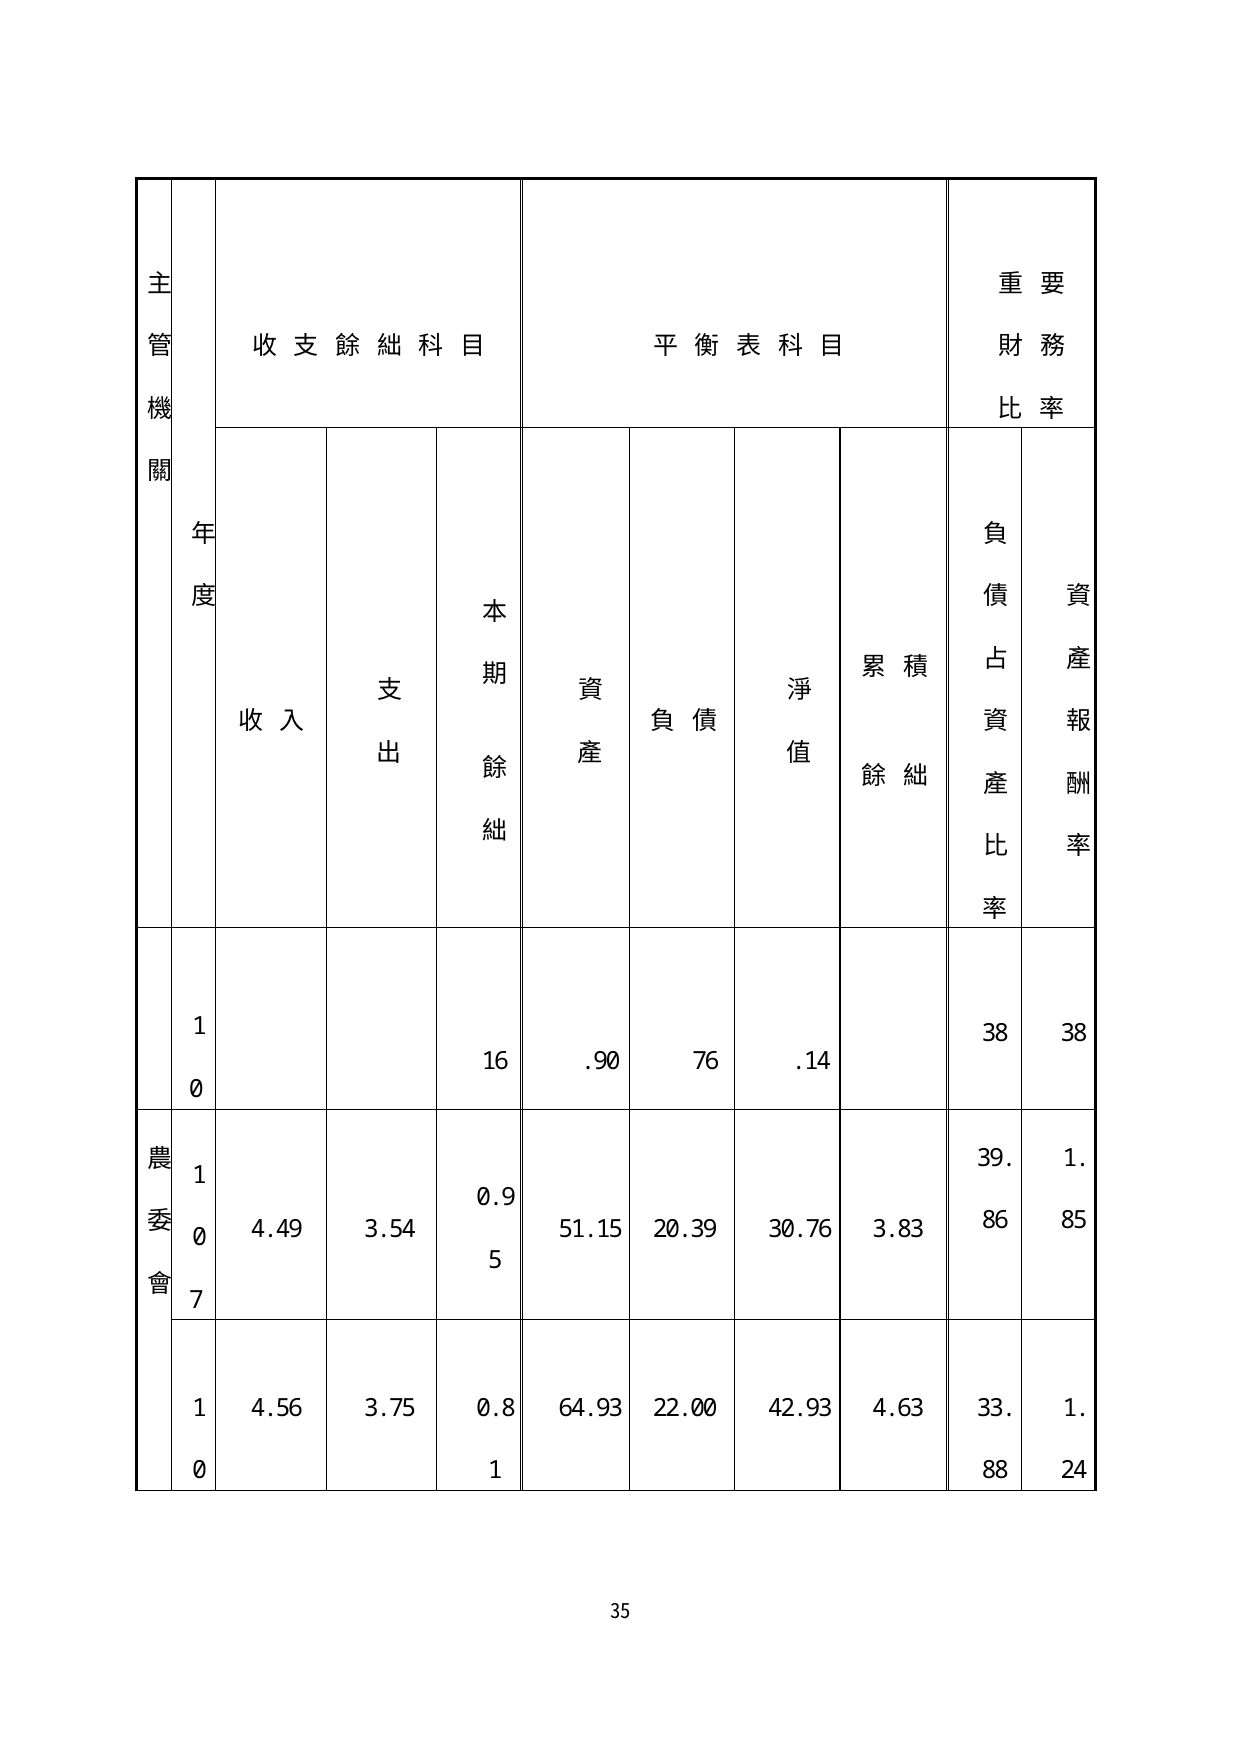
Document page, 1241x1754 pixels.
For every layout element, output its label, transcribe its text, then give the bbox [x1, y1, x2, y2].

table_cell 20.39 [630, 1110, 734, 1319]
table_cell 資產 [523, 428, 629, 927]
table_cell 0.95 [437, 1110, 520, 1319]
table_cell 3.54 [327, 1110, 436, 1319]
table_cell .14 [735, 928, 839, 1108]
table_cell 76 [630, 928, 734, 1108]
table_cell .90 [523, 928, 629, 1108]
table_cell 本期 餘絀 [437, 428, 520, 927]
table_cell 64.93 [523, 1320, 629, 1490]
table_cell 22.00 [630, 1320, 734, 1490]
table_cell 38 [949, 928, 1021, 1108]
table_cell 39.86 [949, 1110, 1021, 1319]
table_header 收支餘絀科目 [216, 180, 520, 427]
table_cell 支出 [327, 428, 436, 927]
table_cell 10 [172, 1320, 215, 1490]
table_cell [327, 928, 436, 1108]
table_cell 4.56 [216, 1320, 326, 1490]
table_cell [138, 928, 171, 1108]
table_header 重要財務比率 [949, 180, 1094, 427]
table_cell 10 [172, 928, 215, 1108]
table_cell 3.75 [327, 1320, 436, 1490]
table_cell 107 [172, 1110, 215, 1319]
table_cell 3.83 [841, 1110, 946, 1319]
table_cell 負債占資產比率 [949, 428, 1021, 927]
table_cell 30.76 [735, 1110, 839, 1319]
table_cell 4.49 [216, 1110, 326, 1319]
table_header 平衡表科目 [523, 180, 946, 427]
table_cell 淨值 [735, 428, 839, 927]
table_cell 收入 [216, 428, 326, 927]
table_cell 累積 餘絀 [841, 428, 946, 927]
table_cell [841, 928, 946, 1108]
table_header 主管機關 [138, 180, 171, 927]
table_cell 1.85 [1022, 1110, 1094, 1319]
table_cell 農委會 [138, 1110, 171, 1490]
table_header 年度 [172, 180, 215, 927]
table_cell 4.63 [841, 1320, 946, 1490]
table_cell 1.24 [1022, 1320, 1094, 1490]
table_cell 42.93 [735, 1320, 839, 1490]
table_cell 負債 [630, 428, 734, 927]
table_cell 51.15 [523, 1110, 629, 1319]
table_cell 0.81 [437, 1320, 520, 1490]
table_cell 38 [1022, 928, 1094, 1108]
table_cell 16 [437, 928, 520, 1108]
table_cell 資產報酬率 [1022, 428, 1094, 927]
table_cell [216, 928, 326, 1108]
table_cell 33.88 [949, 1320, 1021, 1490]
